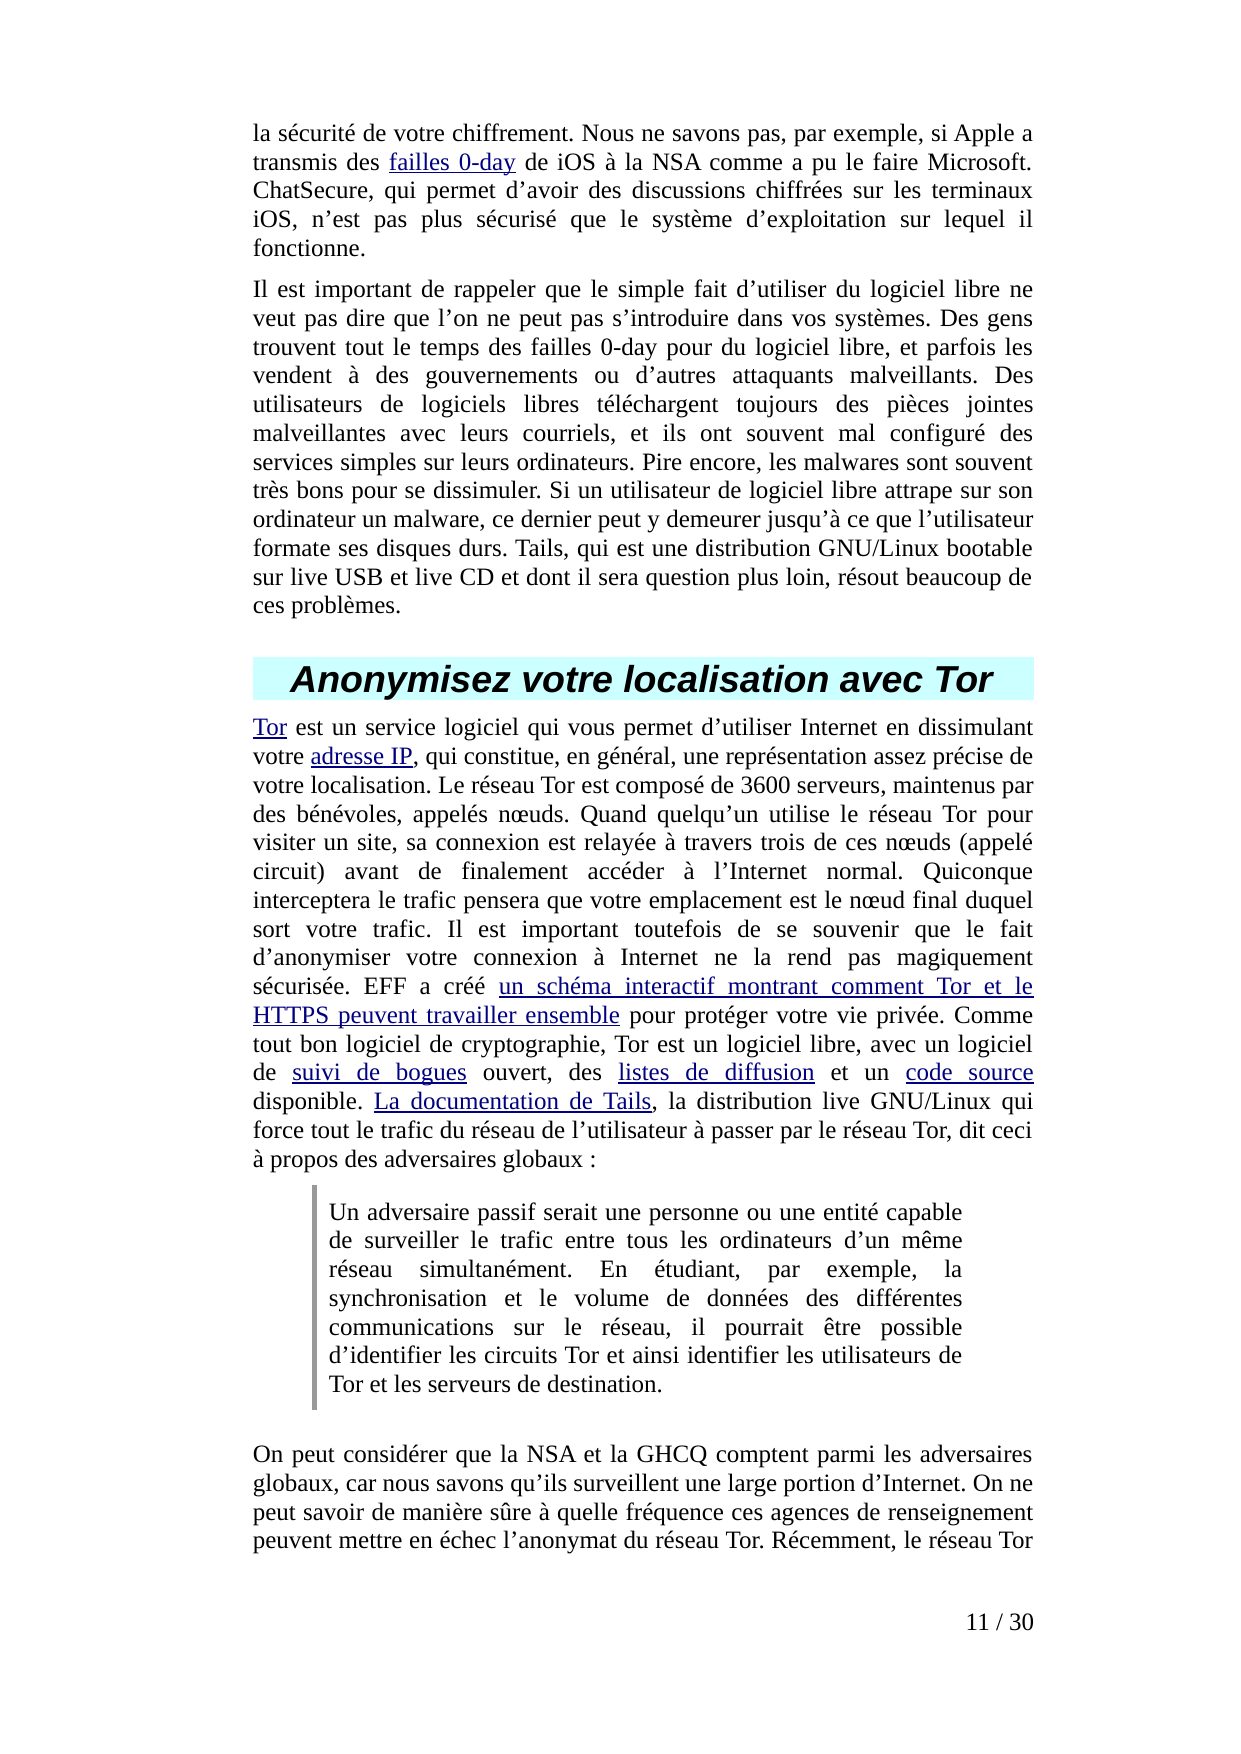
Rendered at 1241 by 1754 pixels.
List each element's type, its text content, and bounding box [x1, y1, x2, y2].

text Un adversaire passif serait une personne ou une entité capable de surveiller le trafic entre tous les ordinateurs d’un même réseau simultanément. En étudiant, par exemple, la synchronisation et le volume de données des différentes communications sur le réseau, il pourrait être possible d’identifier les circuits Tor et ainsi identifier les utilisateurs de Tor et les serveurs de destination. [317, 1185, 975, 1410]
text Tor est un service logiciel qui vous permet d’utiliser Internet en dissimulant votre adresse IP, qui constitue, en général, une représentation assez précise de votre localisation. Le réseau Tor est composé de 3600 serveurs, maintenus par des bénévoles, appelés nœuds. Quand quelqu’un utilise le réseau Tor pour visiter un site, sa connexion est relayée à travers trois de ces nœuds (appelé circuit) avant de finalement accéder à l’Internet normal. Quiconque interceptera le trafic pensera que votre emplacement est le nœud final duquel sort votre trafic. Il est important toutefois de se souvenir que le fait d’anonymiser votre connexion à Internet ne la rend pas magiquement sécurisée. EFF a créé un schéma interactif montrant comment Tor et le HTTPS peuvent travailler ensemble pour protéger votre vie privée. Comme tout bon logiciel de cryptographie, Tor est un logiciel libre, avec un logiciel de suivi de bogues ouvert, des listes de diffusion et un code source disponible. La documentation de Tails, la distribution live GNU/Linux qui force tout le trafic du réseau de l’utilisateur à passer par le réseau Tor, dit ceci à propos des adversaires globaux : [253, 712, 1034, 1172]
text On peut considérer que la NSA et la GHCQ comptent parmi les adversaires globaux, car nous savons qu’ils surveillent une large portion d’Internet. On ne peut savoir de manière sûre à quelle fréquence ces agences de renseignement peuvent mettre en échec l’anonymat du réseau Tor. Récemment, le réseau Tor [253, 1439, 1034, 1554]
text la sécurité de votre chiffrement. Nous ne savons pas, par exemple, si Apple a transmis des failles 0-day de iOS à la NSA comme a pu le faire Microsoft. ChatSecure, qui permet d’avoir des discussions chiffrées sur les terminaux iOS, n’est pas plus sécurisé que le système d’exploitation sur lequel il fonctionne. [253, 118, 1034, 262]
subtitle Anonymisez votre localisation avec Tor [253, 657, 1034, 700]
text Il est important de rappeler que le simple fait d’utiliser du logiciel libre ne veut pas dire que l’on ne peut pas s’introduire dans vos systèmes. Des gens trouvent tout le temps des failles 0-day pour du logiciel libre, et parfois les vendent à des gouvernements ou d’autres attaquants malveillants. Des utilisateurs de logiciels libres téléchargent toujours des pièces jointes malveillantes avec leurs courriels, et ils ont souvent mal configuré des services simples sur leurs ordinateurs. Pire encore, les malwares sont souvent très bons pour se dissimuler. Si un utilisateur de logiciel libre attrape sur son ordinateur un malware, ce dernier peut y demeurer jusqu’à ce que l’utilisateur formate ses disques durs. Tails, qui est une distribution GNU/Linux bootable sur live USB et live CD et dont il sera question plus loin, résout beaucoup de ces problèmes. [253, 274, 1034, 619]
